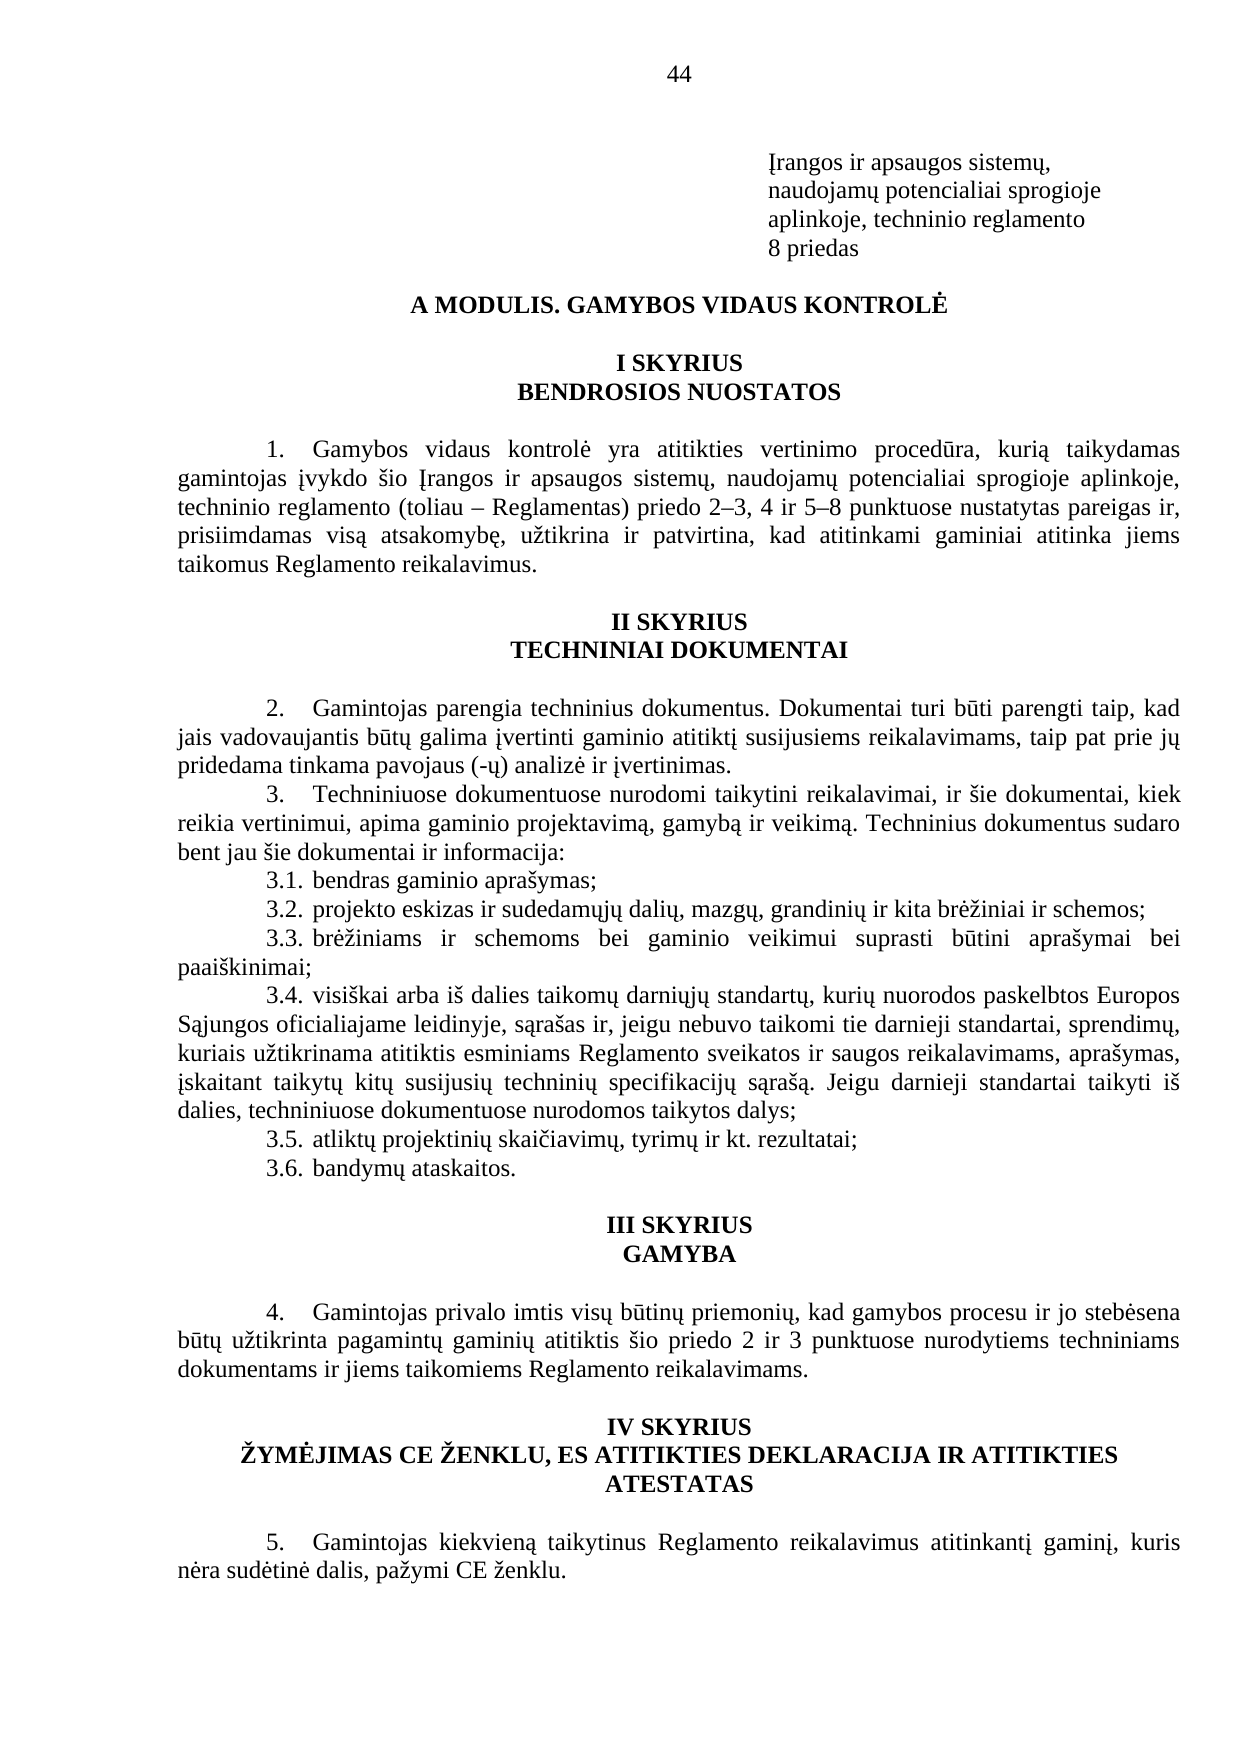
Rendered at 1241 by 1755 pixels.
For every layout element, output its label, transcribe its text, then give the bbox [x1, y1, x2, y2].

text 3. Techniniuose dokumentuose nurodomi taikytini reikalavimai, ir šie dokumentai, kiek reikia vertinimui, apima gaminio projektavimą, gamybą ir veikimą. Techninius dokumentus sudaro bent jau šie dokumentai ir informacija: [177, 779, 1181, 866]
text IV Skyrius [177, 1412, 1181, 1441]
text naudojamų potencialiai sprogioje [768, 176, 1181, 204]
text 3.2. projekto eskizas ir sudedamųjų dalių, mazgų, grandinių ir kita brėžiniai ir schemos; [177, 894, 1181, 923]
text II Skyrius [177, 607, 1181, 636]
text Techniniai dokumentai [177, 636, 1181, 664]
text 3.5. atliktų projektinių skaičiavimų, tyrimų ir kt. rezultatai; [177, 1124, 1181, 1153]
text 8 priedas [768, 233, 1181, 262]
text Žymėjimas CE ženklu, ES atitikties deklaracija ir atitikties atestatas [177, 1441, 1181, 1498]
text 3.3. brėžiniams ir schemoms bei gaminio veikimui suprasti būtini aprašymai bei paaiškinimai; [177, 923, 1181, 981]
text A MODULIS. GAMYBOS VIDAUS KONTROLĖ [177, 291, 1181, 319]
text 4. Gamintojas privalo imtis visų būtinų priemonių, kad gamybos procesu ir jo stebėsena būtų užtikrinta pagamintų gaminių atitiktis šio priedo 2 ir 3 punktuose nurodytiems techniniams dokumentams ir jiems taikomiems Reglamento reikalavimams. [177, 1297, 1181, 1383]
text BENDROSIOS NUOSTATOS [177, 377, 1181, 406]
text I Skyrius [177, 348, 1181, 377]
text 3.6. bandymų ataskaitos. [177, 1153, 1181, 1182]
text 3.4. visiškai arba iš dalies taikomų darniųjų standartų, kurių nuorodos paskelbtos Europos Sąjungos oficialiajame leidinyje, sąrašas ir, jeigu nebuvo taikomi tie darnieji standartai, sprendimų, kuriais užtikrinama atitiktis esminiams Reglamento sveikatos ir saugos reikalavimams, aprašymas, įskaitant taikytų kitų susijusių techninių specifikacijų sąrašą. Jeigu darnieji standartai taikyti iš dalies, techniniuose dokumentuose nurodomos taikytos dalys; [177, 981, 1181, 1124]
text 5. Gamintojas kiekvieną taikytinus Reglamento reikalavimus atitinkantį gaminį, kuris nėra sudėtinė dalis, pažymi CE ženklu. [177, 1527, 1181, 1584]
text Įrangos ir apsaugos sistemų, [768, 147, 1181, 176]
text 2. Gamintojas parengia techninius dokumentus. Dokumentai turi būti parengti taip, kad jais vadovaujantis būtų galima įvertinti gaminio atitiktį susijusiems reikalavimams, taip pat prie jų pridedama tinkama pavojaus (-ų) analizė ir įvertinimas. [177, 693, 1181, 779]
text 1. Gamybos vidaus kontrolė yra atitikties vertinimo procedūra, kurią taikydamas gamintojas įvykdo šio Įrangos ir apsaugos sistemų, naudojamų potencialiai sprogioje aplinkoje, techninio reglamento (toliau – Reglamentas) priedo 2–3, 4 ir 5–8 punktuose nustatytas pareigas ir, prisiimdamas visą atsakomybę, užtikrina ir patvirtina, kad atitinkami gaminiai atitinka jiems taikomus Reglamento reikalavimus. [177, 434, 1181, 578]
text aplinkoje, techninio reglamento [768, 204, 1181, 233]
text Gamyba [177, 1239, 1181, 1268]
text III Skyrius [177, 1211, 1181, 1239]
text 3.1. bendras gaminio aprašymas; [177, 866, 1181, 894]
